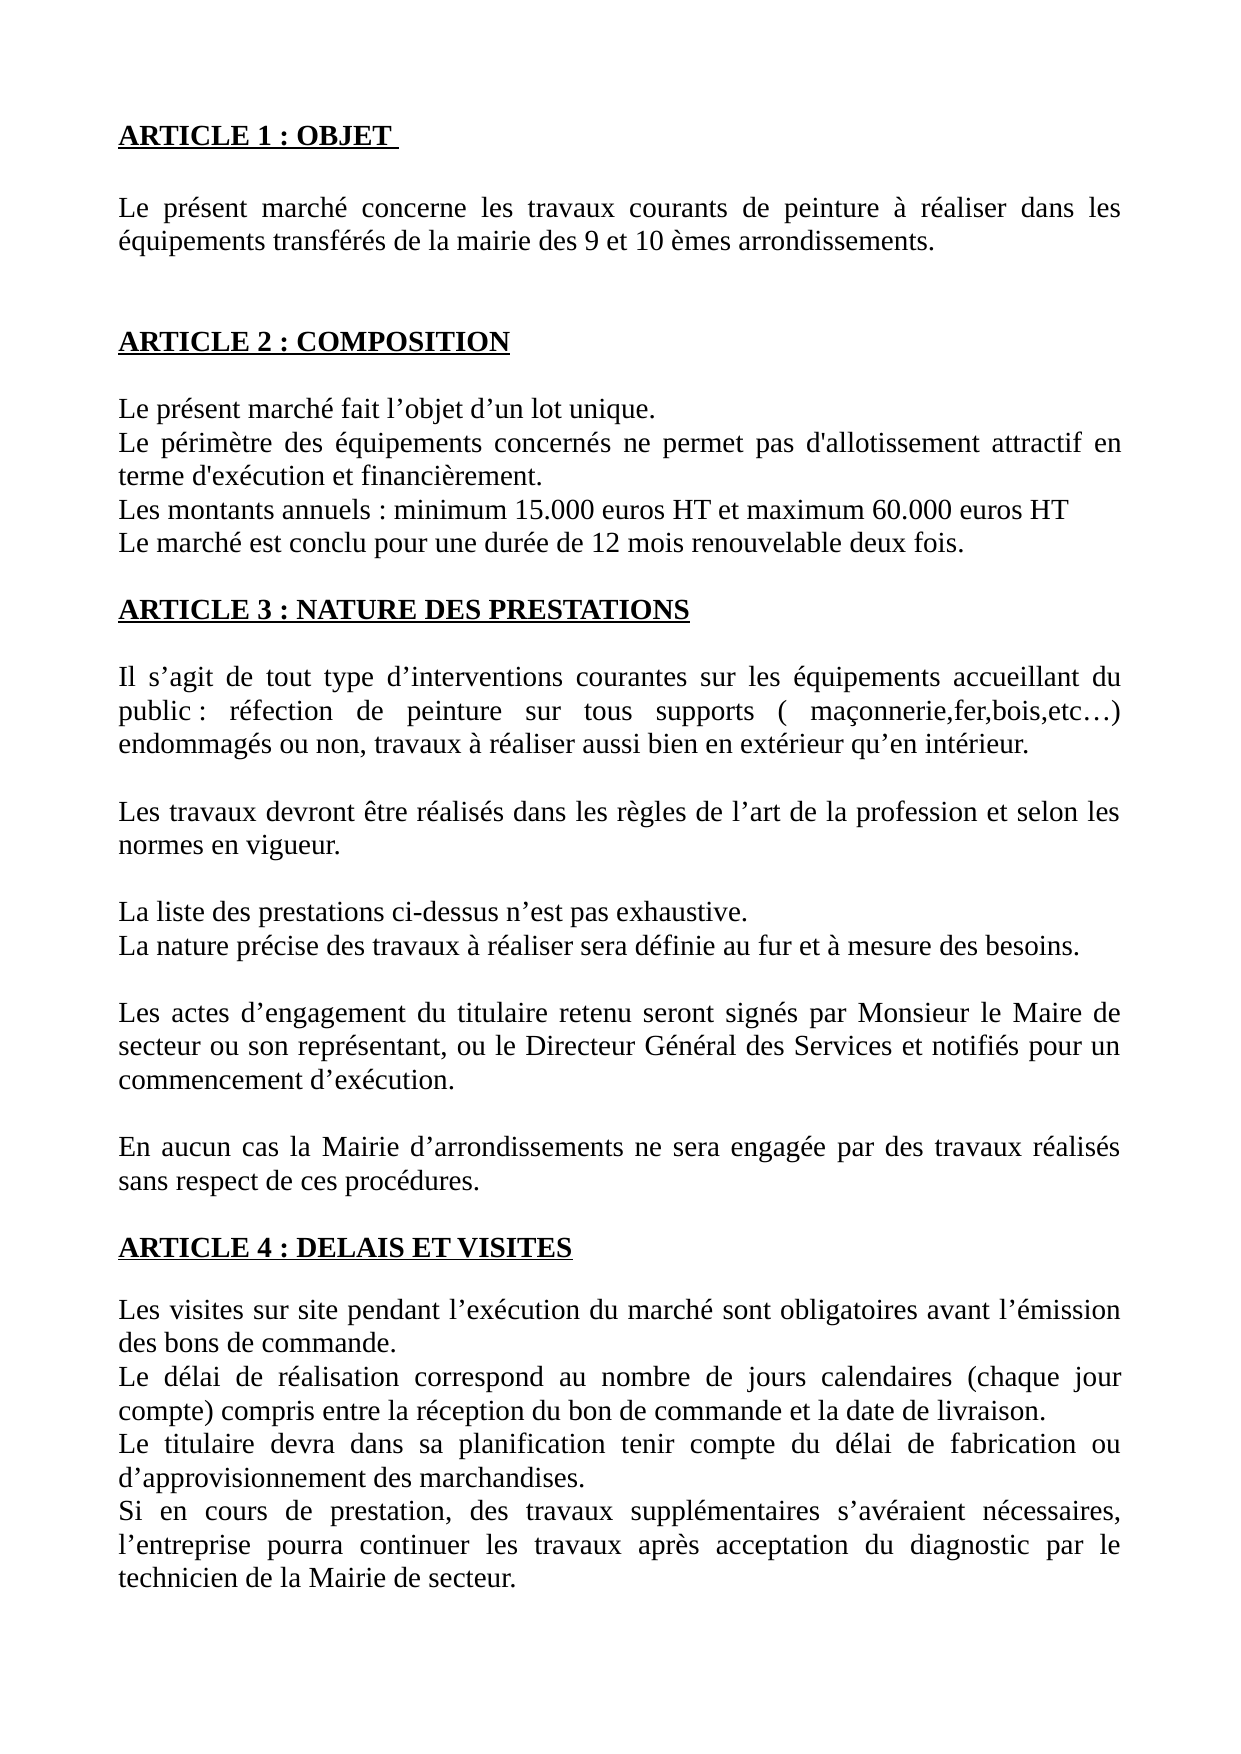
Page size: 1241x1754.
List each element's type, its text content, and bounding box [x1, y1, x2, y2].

text Les actes d’engagement du titulaire retenu seront signés par Monsieur le Maire de secteur ou son représentant, ou le Directeur Général des Services et notifiés pour un commencement d’exécution. [118, 995, 1122, 1096]
text ARTICLE 2 : COMPOSITION [118, 324, 1122, 358]
text Les travaux devront être réalisés dans les règles de l’art de la profession et selon les normes en vigueur. [118, 794, 1122, 861]
text Le présent marché concerne les travaux courants de peinture à réaliser dans les équipements transférés de la mairie des 9 et 10 èmes arrondissements. [118, 190, 1122, 257]
text Le marché est conclu pour une durée de 12 mois renouvelable deux fois. [118, 525, 1122, 559]
text En aucun cas la Mairie d’arrondissements ne sera engagée par des travaux réalisés sans respect de ces procédures. [118, 1129, 1122, 1196]
text La nature précise des travaux à réaliser sera définie au fur et à mesure des besoins. [118, 928, 1122, 961]
text Le présent marché fait l’objet d’un lot unique. [118, 391, 1122, 425]
text Le périmètre des équipements concernés ne permet pas d'allotissement attractif en terme d'exécution et financièrement. [118, 425, 1122, 492]
text Si en cours de prestation, des travaux supplémentaires s’avéraient nécessaires, l’entreprise pourra continuer les travaux après acceptation du diagnostic par le technicien de la Mairie de secteur. [118, 1493, 1122, 1594]
text Les montants annuels : minimum 15.000 euros HT et maximum 60.000 euros HT [118, 492, 1122, 525]
text La liste des prestations ci-dessus n’est pas exhaustive. [118, 894, 1122, 928]
text ARTICLE 3 : NATURE DES PRESTATIONS [118, 592, 1122, 626]
text ARTICLE 1 : OBJET [118, 118, 1122, 152]
text Les visites sur site pendant l’exécution du marché sont obligatoires avant l’émission des bons de commande. [118, 1292, 1122, 1359]
text Il s’agit de tout type d’interventions courantes sur les équipements accueillant du public : réfection de peinture sur tous supports ( maçonnerie,fer,bois,etc…) endommagés ou non, travaux à réaliser aussi bien en extérieur qu’en intérieur. [118, 659, 1122, 760]
text Le délai de réalisation correspond au nombre de jours calendaires (chaque jour compte) compris entre la réception du bon de commande et la date de livraison. [118, 1359, 1122, 1426]
text ARTICLE 4 : DELAIS ET VISITES [118, 1230, 1122, 1263]
text Le titulaire devra dans sa planification tenir compte du délai de fabrication ou d’approvisionnement des marchandises. [118, 1426, 1122, 1493]
